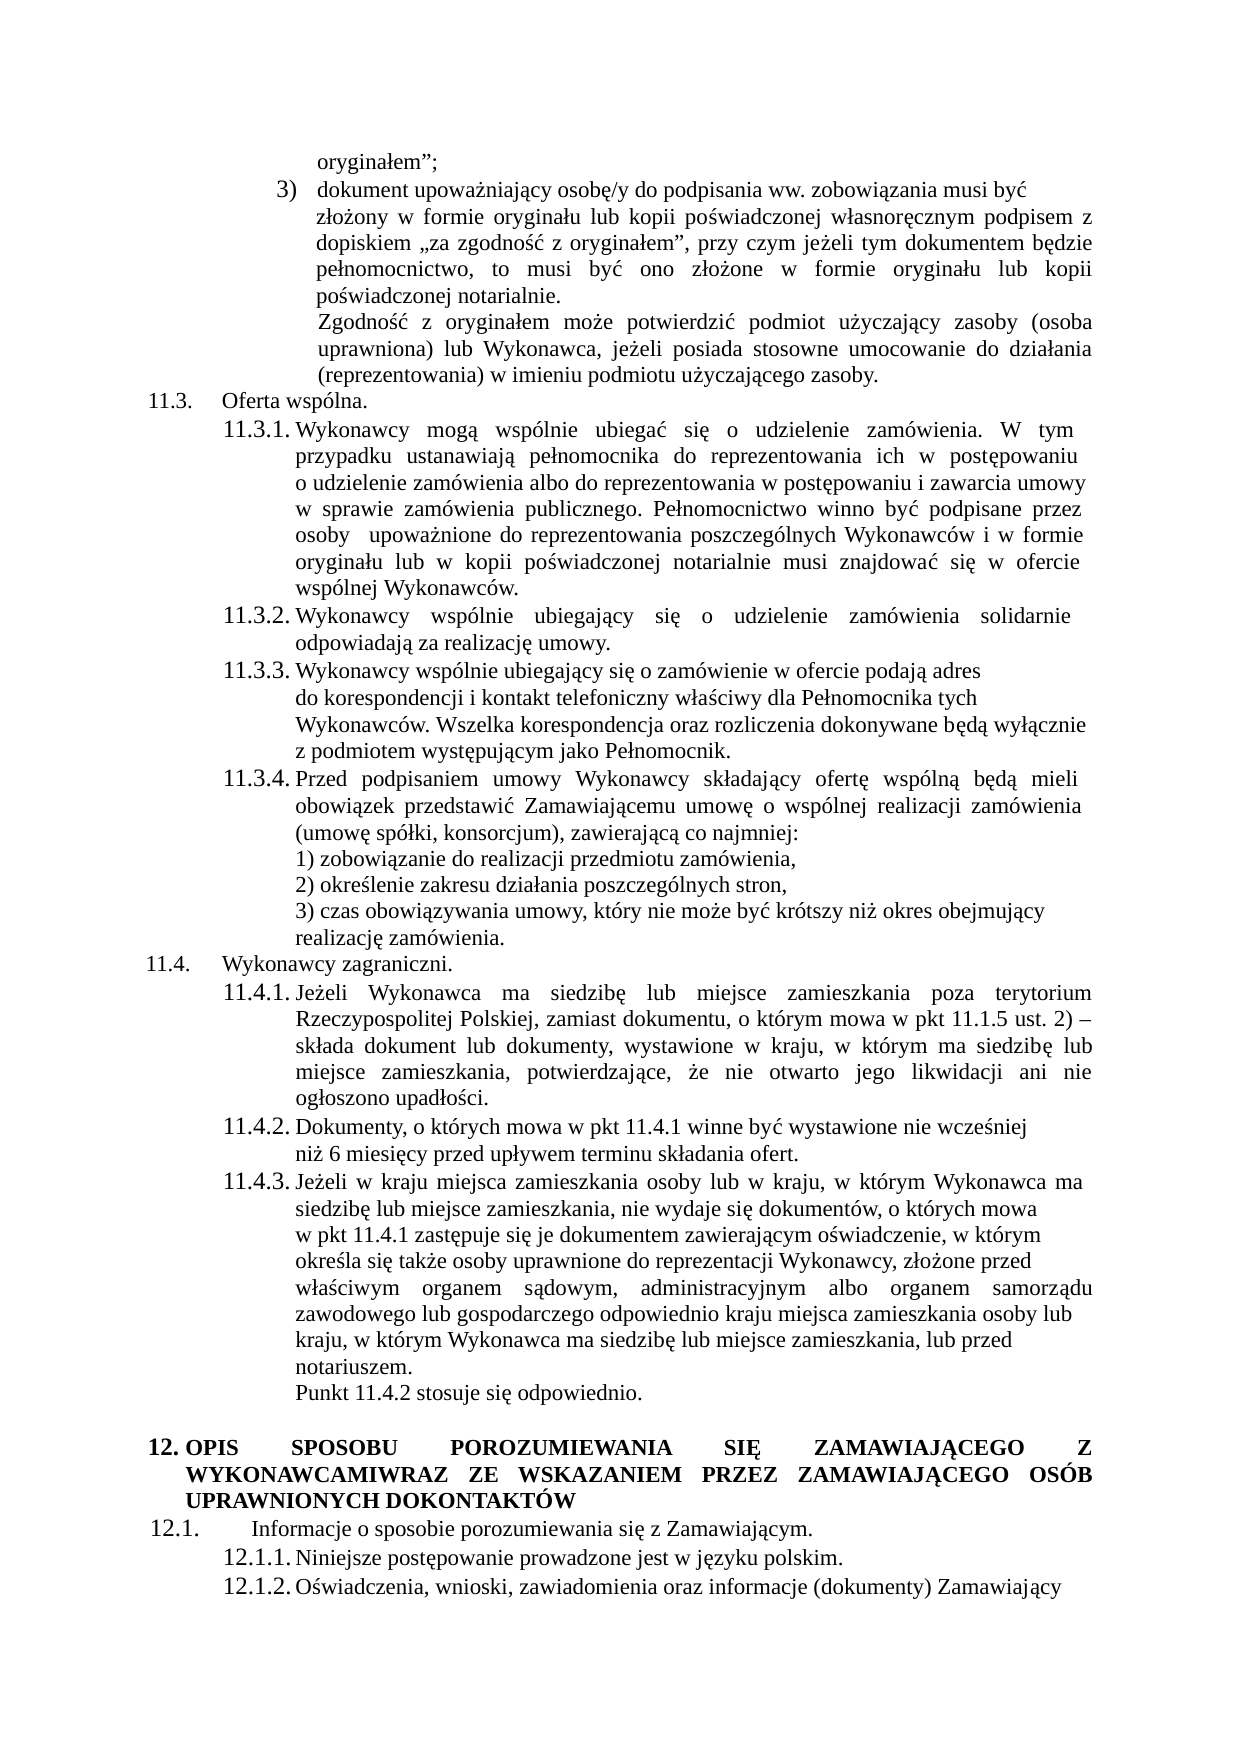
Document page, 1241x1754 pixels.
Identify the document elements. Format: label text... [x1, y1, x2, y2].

list Dokumenty, o których mowa w pkt 11.4.1 winne być wystawione nie wcześniej [223, 1111, 1092, 1139]
list Oświadczenia, wnioski, zawiadomienia oraz informacje (dokumenty) Zamawiający [223, 1571, 1092, 1599]
list Informacje o sposobie porozumiewania się z Zamawiającym. [149, 1513, 1092, 1542]
list OPIS SPOSOBU POROZUMIEWANIA SIĘ ZAMAWIAJĄCEGO Z WYKONAWCAMIWRAZ ZE WSKAZANIEM PRZEZ ZAMAWIAJĄCEGO OSÓB UPRAWNIONYCH DOKONTAKTÓW [148, 1432, 1092, 1513]
text notariuszem. [295, 1353, 1092, 1379]
list Wykonawcy wspólnie ubiegający się o zamówienie w ofercie podają adres [223, 656, 1092, 684]
list Niniejsze postępowanie prowadzone jest w języku polskim. [223, 1542, 1092, 1571]
list oryginałem”; [276, 148, 1092, 174]
list Przed podpisaniem umowy Wykonawcy składający ofertę wspólną będą mieli obowiązek przedstawić Zamawiającemu umowę o wspólnej realizacji zamówienia (umowę spółki, konsorcjum), zawierającą co najmniej: [223, 763, 1092, 845]
list Jeżeli Wykonawca ma siedzibę lub miejsce zamieszkania poza terytorium Rzeczypospolitej Polskiej, zamiast dokumentu, o którym mowa w pkt 11.1.5 ust. 2) – składa dokument lub dokumenty, wystawione w kraju, w którym ma siedzibę lub miejsce zamieszkania, potwierdzające, że nie otwarto jego likwidacji ani nie ogłoszono upadłości. [223, 977, 1092, 1111]
text 3) czas obowiązywania umowy, który nie może być krótszy niż okres obejmujący realizację zamówienia. [148, 898, 1092, 950]
text z podmiotem występującym jako Pełnomocnik. [148, 737, 1092, 763]
text niż 6 miesięcy przed upływem terminu składania ofert. [148, 1139, 1092, 1166]
text kraju, w którym Wykonawca ma siedzibę lub miejsce zamieszkania, lub przed [295, 1326, 1092, 1353]
list Wykonawcy wspólnie ubiegający się o udzielenie zamówienia solidarnie odpowiadają za realizację umowy. [223, 601, 1092, 656]
text w pkt 11.4.1 zastępuje się je dokumentem zawierającym oświadczenie, w którym [295, 1221, 1092, 1247]
text Wykonawców. Wszelka korespondencja oraz rozliczenia dokonywane będą wyłącznie [148, 711, 1092, 737]
list Wykonawcy mogą wspólnie ubiegać się o udzielenie zamówienia. W tym przypadku ustanawiają pełnomocnika do reprezentowania ich w postępowaniu o udzielenie zamówienia albo do reprezentowania w postępowaniu i zawarcia umowy w sprawie zamówienia publicznego. Pełnomocnictwo winno być podpisane przez osoby upoważnione do reprezentowania poszczególnych Wykonawców i w formie oryginału lub w kopii poświadczonej notarialnie musi znajdować się w ofercie wspólnej Wykonawców. [223, 414, 1092, 601]
text właściwym organem sądowym, administracyjnym albo organem samorządu zawodowego lub gospodarczego odpowiednio kraju miejsca zamieszkania osoby lub [295, 1274, 1092, 1326]
text Punkt 11.4.2 stosuje się odpowiednio. [295, 1379, 1092, 1406]
list Jeżeli w kraju miejsca zamieszkania osoby lub w kraju, w którym Wykonawca ma siedzibę lub miejsce zamieszkania, nie wydaje się dokumentów, o których mowa [223, 1166, 1092, 1221]
list Oferta wspólna. [148, 387, 1092, 414]
list dokument upoważniający osobę/y do podpisania ww. zobowiązania musi być [276, 174, 1092, 203]
list Zgodność z oryginałem może potwierdzić podmiot użyczający zasoby (osoba uprawniona) lub Wykonawca, jeżeli posiada stosowne umocowanie do działania (reprezentowania) w imieniu podmiotu użyczającego zasoby. [318, 308, 1092, 387]
text do korespondencji i kontakt telefoniczny właściwy dla Pełnomocnika tych [148, 684, 1092, 711]
list Wykonawcy zagraniczni. [145, 950, 1092, 977]
list złożony w formie oryginału lub kopii poświadczonej własnoręcznym podpisem z dopiskiem „za zgodność z oryginałem”, przy czym jeżeli tym dokumentem będzie pełnomocnictwo, to musi być ono złożone w formie oryginału lub kopii poświadczonej notarialnie. [316, 203, 1092, 308]
text 1) zobowiązanie do realizacji przedmiotu zamówienia, [148, 845, 1092, 871]
text określa się także osoby uprawnione do reprezentacji Wykonawcy, złożone przed [295, 1247, 1092, 1274]
text 2) określenie zakresu działania poszczególnych stron, [148, 871, 1092, 898]
